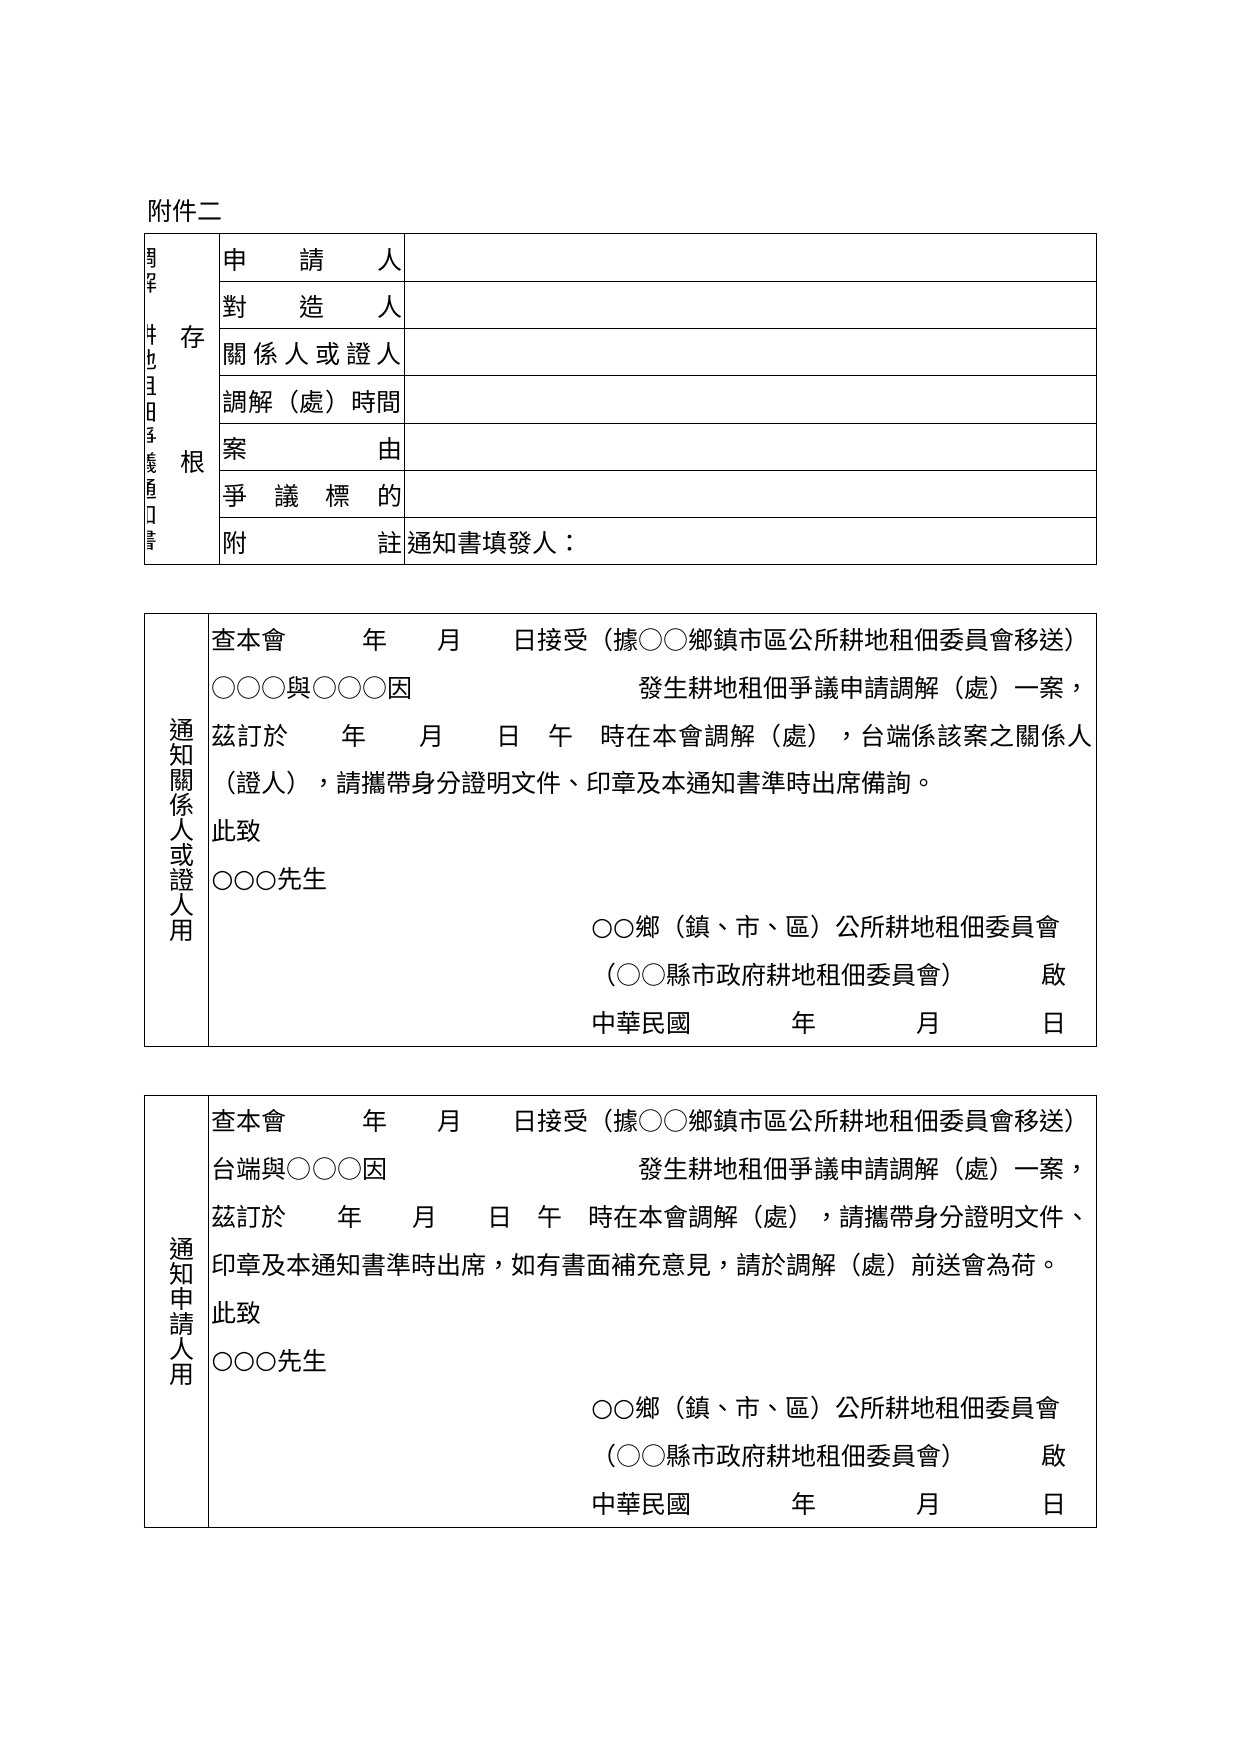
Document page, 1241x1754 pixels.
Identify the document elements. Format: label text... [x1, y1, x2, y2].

table_cell [405, 471, 1096, 517]
table_cell 通知書填發人： [405, 518, 1096, 564]
table_header [405, 234, 1096, 281]
table_header 通知申請人用 調解 耕地租佃爭議通知書 [145, 1096, 208, 1527]
table_cell 關係人或證人 [220, 329, 404, 375]
table_header 申請人 [220, 234, 404, 281]
table_header 查本會 年 月 日接受（據○○鄉鎮市區公所耕地租佃委員會移送）○○○與○○○因 發生耕地租佃爭議申請調解（處）一案，茲訂於 年 月 日 午 時在本會調解（處），台端係該案之關係人（證人），請攜帶身分證明文件、印章及本通知書準時出席備詢。 此致 ○○○先生 ○○鄉（鎮、市、區）公所耕地租佃委員會 （○○縣市政府耕地租佃委員會） 啟 中華民國 年 月 日 [209, 614, 1096, 1046]
table_cell 爭議標的 [220, 471, 404, 517]
text 附件二 [148, 185, 1092, 233]
table_header 通知關係人或證人用 調解 耕地租佃爭議通知書 [145, 614, 208, 1046]
table_cell 對造人 [220, 282, 404, 328]
table_cell 調解（處）時間 [220, 376, 404, 422]
table_cell [405, 329, 1096, 375]
table_cell 案由 [220, 424, 404, 470]
table_header 查本會 年 月 日接受（據○○鄉鎮市區公所耕地租佃委員會移送）台端與○○○因 發生耕地租佃爭議申請調解（處）一案，茲訂於 年 月 日 午 時在本會調解（處），請攜帶身分證明文件、印章及本通知書準時出席，如有書面補充意見，請於調解（處）前送會為荷。 此致 ○○○先生 ○○鄉（鎮、市、區）公所耕地租佃委員會 （○○縣市政府耕地租佃委員會） 啟 中華民國 年 月 日 [209, 1096, 1096, 1527]
table_cell [405, 424, 1096, 470]
table_cell [405, 282, 1096, 328]
table_cell 附註 [220, 518, 404, 564]
table_cell [405, 376, 1096, 422]
table_header 存 根 調解 耕地租佃爭議通知書 [145, 234, 219, 564]
